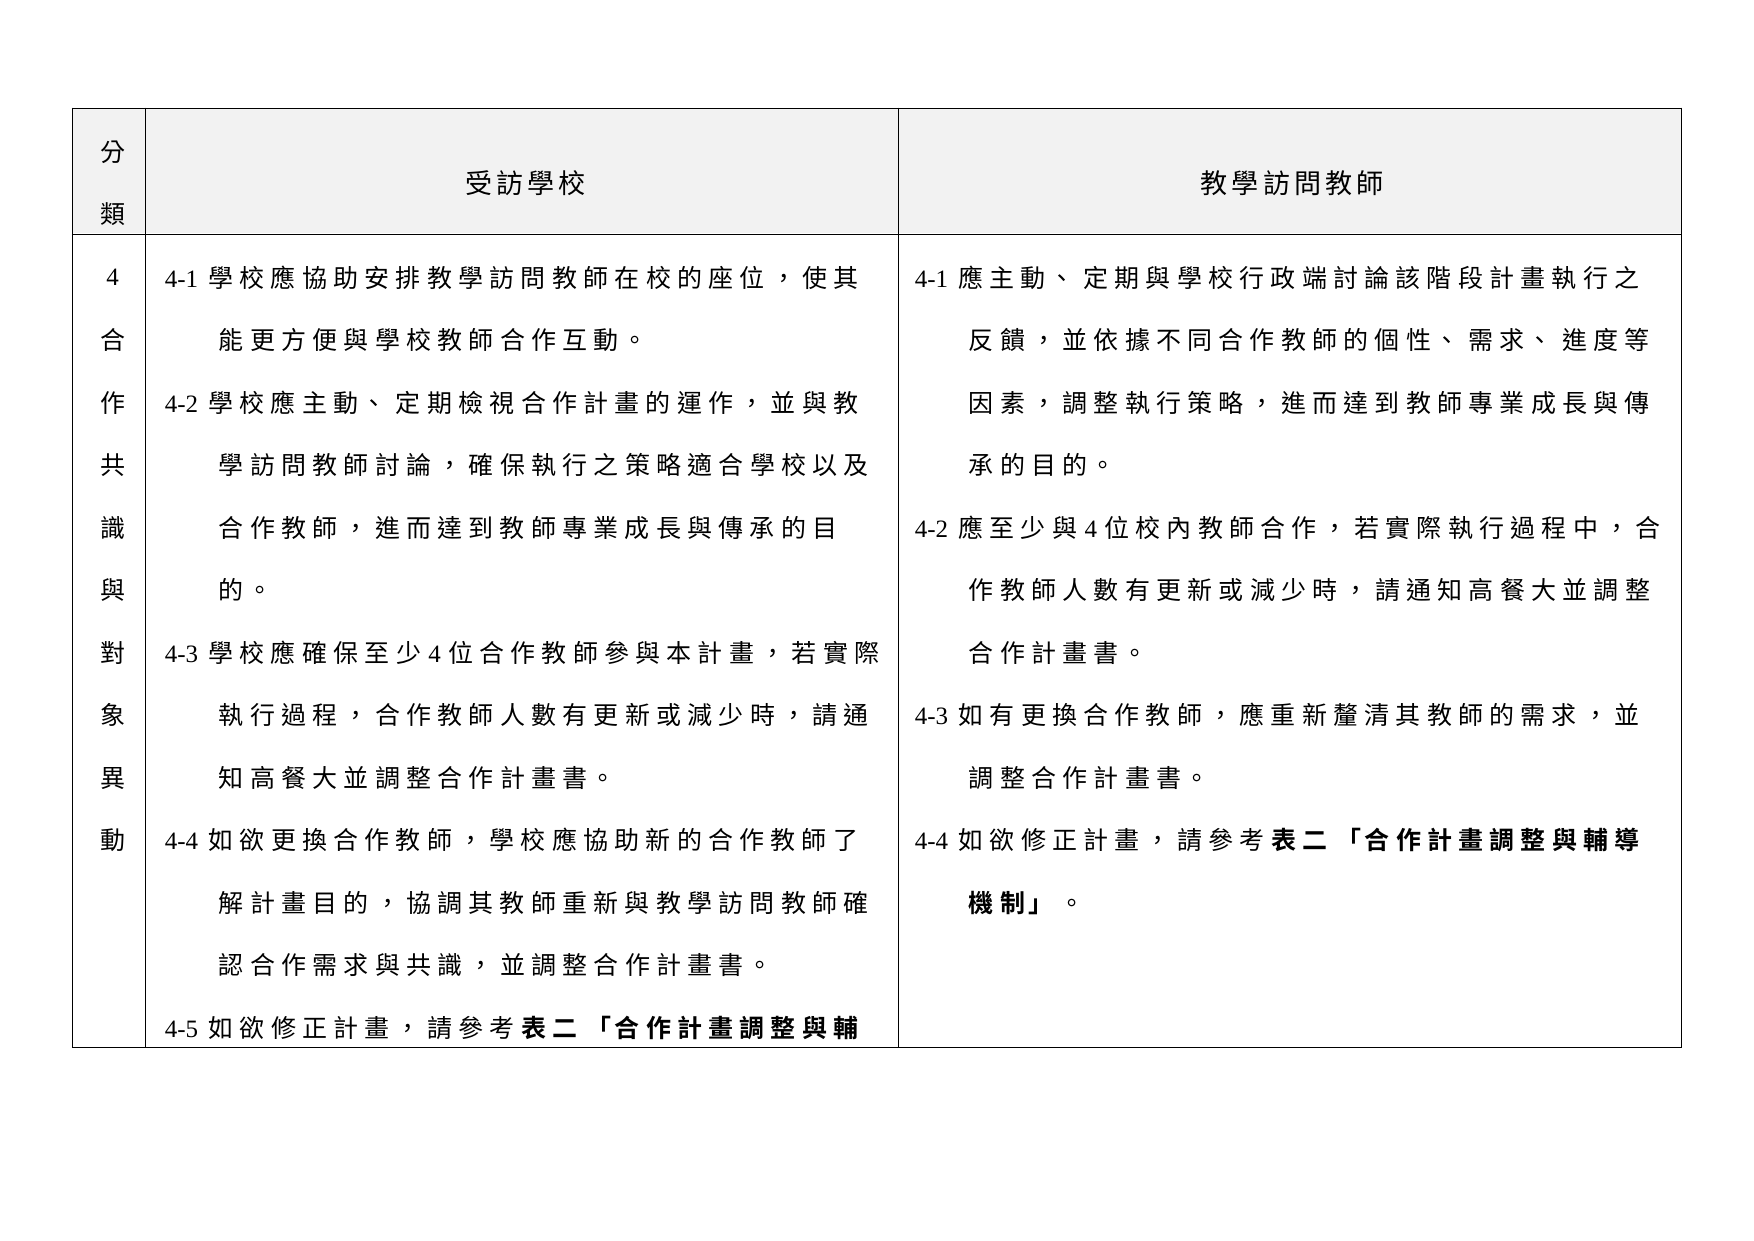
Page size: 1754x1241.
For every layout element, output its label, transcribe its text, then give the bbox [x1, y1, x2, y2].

table_cell 4-1 應主動、定期與學校行政端討論該階段計畫執行之反饋，並依據不同合作教師的個性、需求、進度等因素，調整執行策略，進而達到教師專業成長與傳承的目的。 4-2 應至少與4位校內教師合作，若實際執行過程中，合作教師人數有更新或減少時，請通知高餐大並調整合作計畫書。 4-3 如有更換合作教師，應重新釐清其教師的需求，並調整合作計畫書。 4-4 如欲修正計畫，請參考表二「合作計畫調整與輔導機制」。 [899, 235, 1681, 1047]
table_header 受訪學校 [146, 109, 898, 233]
table_cell 4-1 學校應協助安排教學訪問教師在校的座位，使其能更方便與學校教師合作互動。 4-2 學校應主動、定期檢視合作計畫的運作，並與教學訪問教師討論，確保執行之策略適合學校以及合作教師，進而達到教師專業成長與傳承的目的。 4-3 學校應確保至少4位合作教師參與本計畫，若實際執行過程，合作教師人數有更新或減少時，請通知高餐大並調整合作計畫書。 4-4 如欲更換合作教師，學校應協助新的合作教師了解計畫目的，協調其教師重新與教學訪問教師確認合作需求與共識，並調整合作計畫書。 4-5 如欲修正計畫，請參考表二「合作計畫調整與輔 [146, 235, 898, 1047]
table_header 分類 [73, 109, 145, 233]
table_header 教學訪問教師 [899, 109, 1681, 233]
table_cell 4 合 作 共 識 與 對 象 異 動 [73, 235, 145, 1047]
